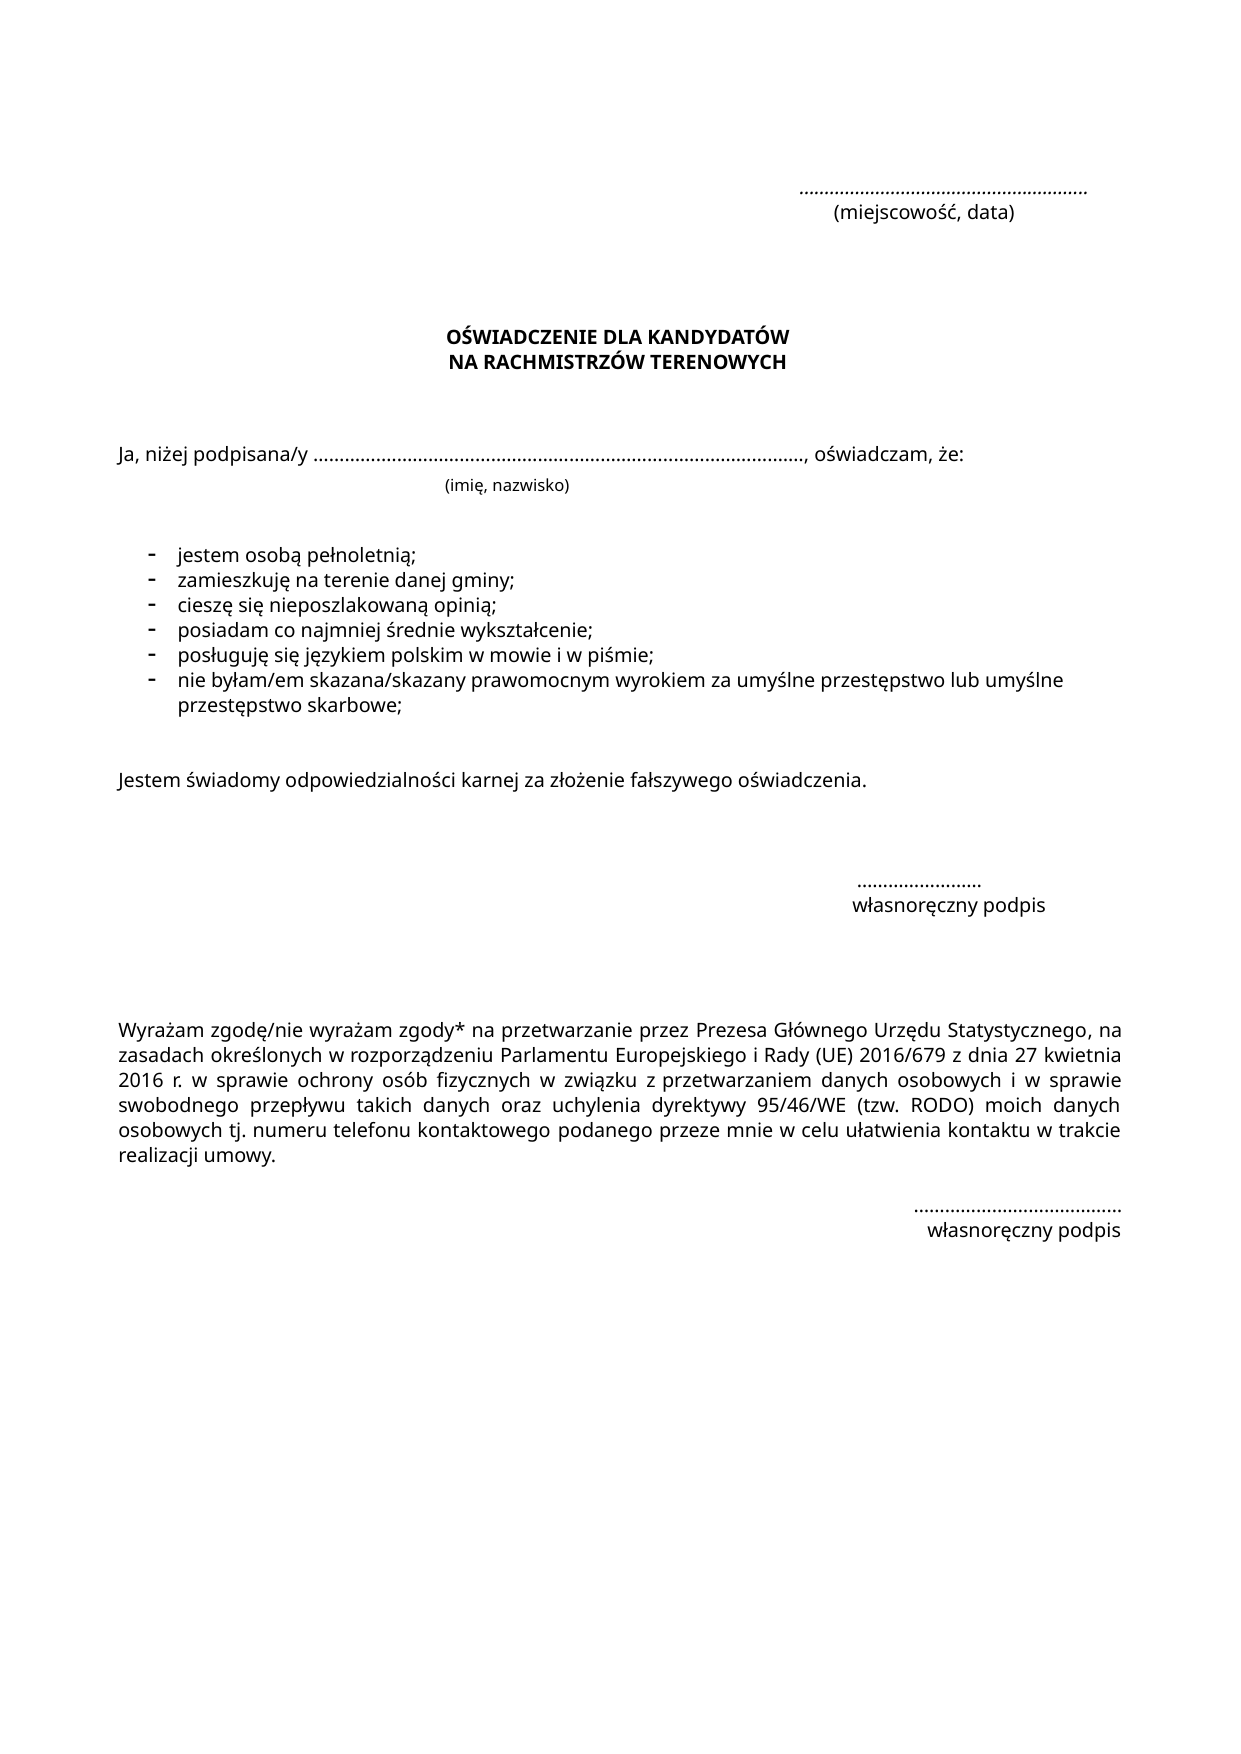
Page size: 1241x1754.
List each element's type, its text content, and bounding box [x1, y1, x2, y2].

list zamieszkuję na terenie danej gminy; [148, 568, 1091, 593]
text …………….…………………… [634, 1193, 1122, 1218]
text Ja, niżej podpisana/y ………….………………………………………………..……………….……, oświadczam, że: [118, 424, 1091, 470]
list jestem osobą pełnoletnią; [148, 543, 1091, 568]
text NA RACHMISTRZÓW TERENOWYCH [149, 349, 1091, 374]
text (miejscowość, data) [149, 199, 1033, 224]
text Wyrażam zgodę/nie wyrażam zgody* na przetwarzanie przez Prezesa Głównego Urzędu Statystycznego, na zasadach określonych w rozporządzeniu Parlamentu Europejskiego i Rady (UE) 2016/679 z dnia 27 kwietnia 2016 r. w sprawie ochrony osób fizycznych w związku z przetwarzaniem danych osobowych i w sprawie swobodnego przepływu takich danych oraz uchylenia dyrektywy 95/46/WE (tzw. RODO) moich danych osobowych tj. numeru telefonu kontaktowego podanego przeze mnie w celu ułatwienia kontaktu w trakcie realizacji umowy. [118, 1018, 1122, 1168]
text …………………… [118, 868, 1122, 893]
list nie byłam/em skazana/skazany prawomocnym wyrokiem za umyślne przestępstwo lub umyślne przestępstwo skarbowe; [148, 668, 1122, 718]
list posługuję się językiem polskim w mowie i w piśmie; [148, 643, 1122, 668]
text Jestem świadomy odpowiedzialności karnej za złożenie fałszywego oświadczenia. [118, 768, 1122, 793]
text OŚWIADCZENIE DLA KANDYDATÓW [149, 324, 1091, 349]
text własnoręczny podpis [118, 1218, 1122, 1243]
list posiadam co najmniej średnie wykształcenie; [148, 618, 1122, 643]
list cieszę się nieposzlakowaną opinią; [148, 593, 1122, 618]
list własnoręczny podpis [193, 893, 1122, 918]
text (imię, nazwisko) [148, 470, 1091, 497]
text ………….……………..……………….…….. [149, 174, 1091, 199]
